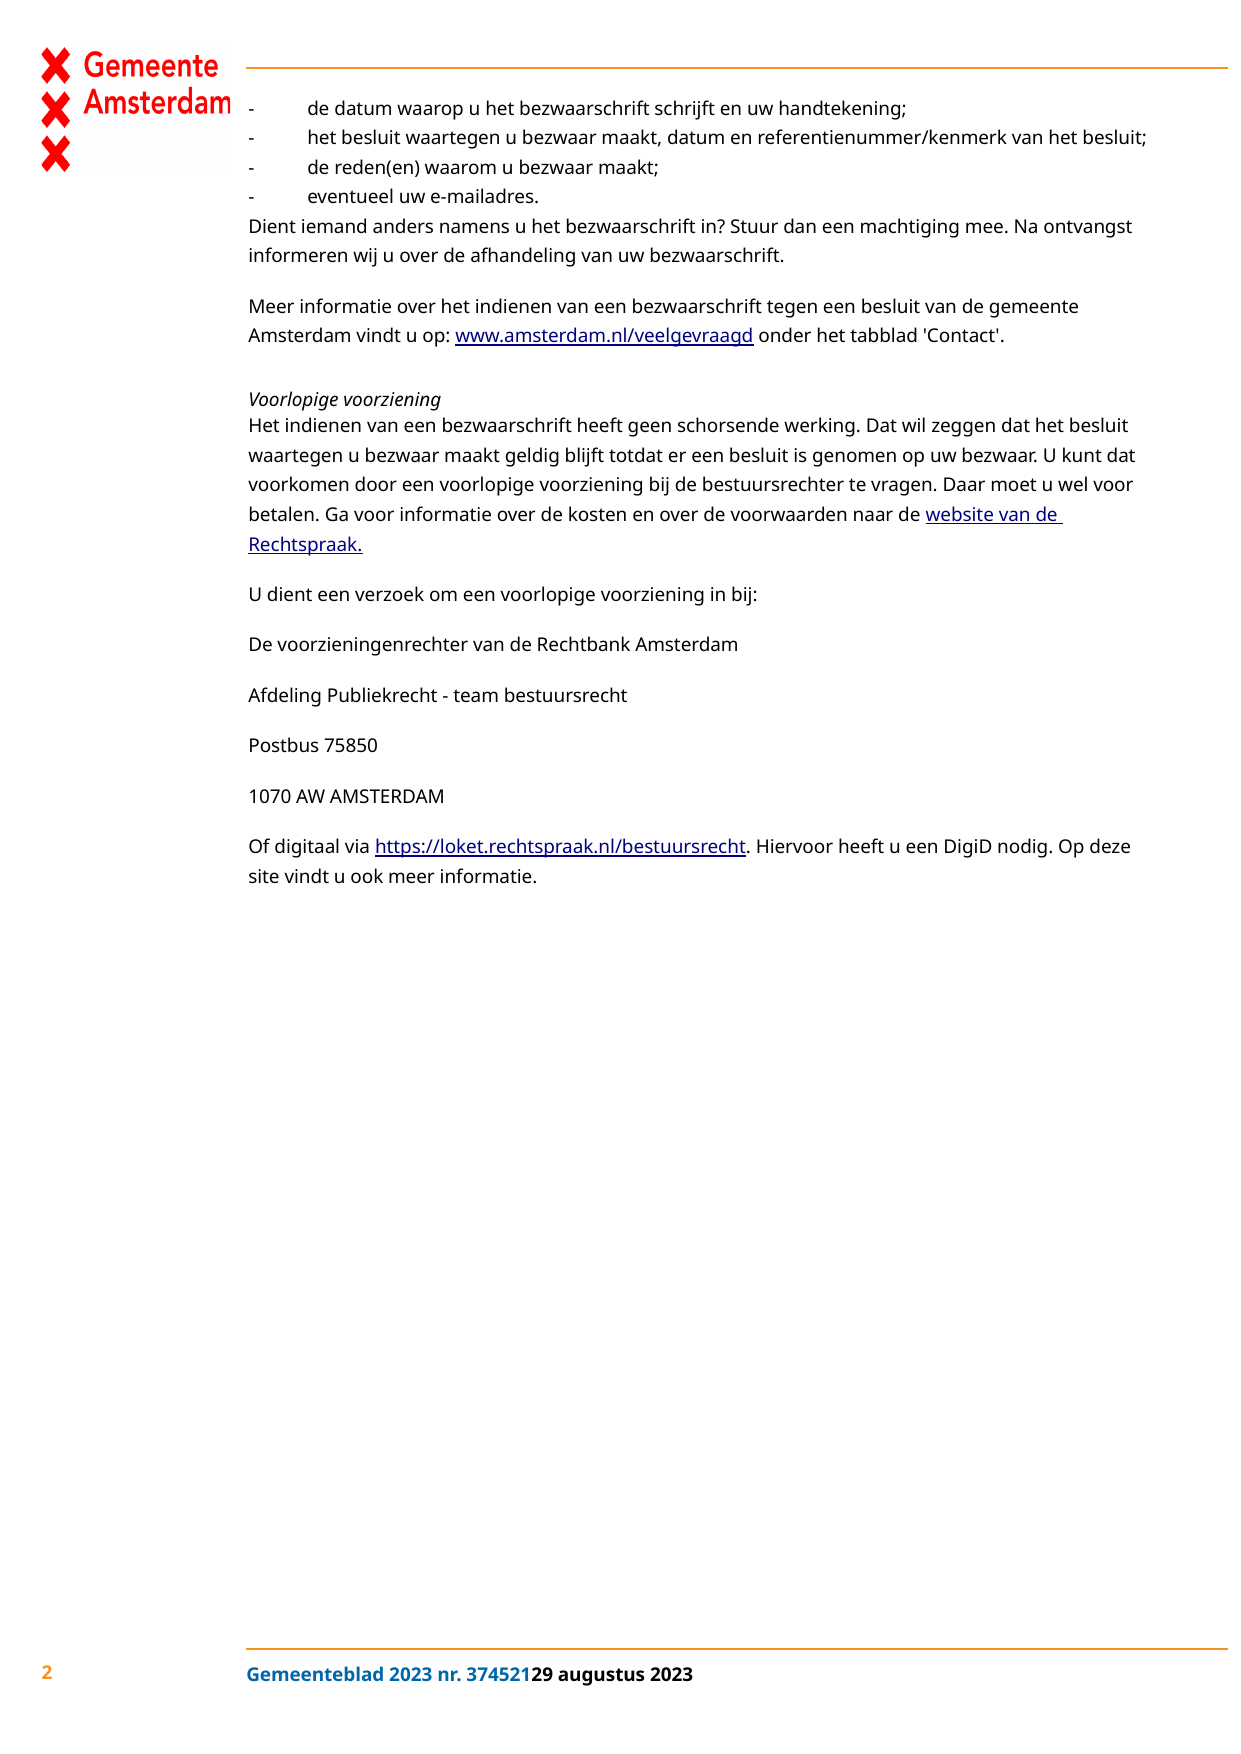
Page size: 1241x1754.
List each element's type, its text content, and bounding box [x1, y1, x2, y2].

text U dient een verzoek om een voorlopige voorziening in bij: [248, 581, 1152, 607]
text Voorlopige voorziening [248, 387, 1152, 412]
text De voorzieningenrechter van de Rechtbank Amsterdam [248, 632, 1152, 657]
text Meer informatie over het indienen van een bezwaarschrift tegen een besluit van de gemeente Amsterdam vindt u op: www.amsterdam.nl/veelgevraagd onder het tabblad 'Contact'. [248, 293, 1152, 348]
list eventueel uw e-mailadres. [248, 183, 1152, 209]
picture [41, 47, 231, 172]
text Postbus 75850 [248, 732, 1152, 758]
text Afdeling Publiekrecht - team bestuursrecht [248, 682, 1152, 708]
text Of digitaal via https://loket.rechtspraak.nl/bestuursrecht. Hiervoor heeft u een DigiD nodig. Op deze site vindt u ook meer informatie. [248, 833, 1152, 888]
list het besluit waartegen u bezwaar maakt, datum en referentienummer/kenmerk van het besluit; [248, 124, 1152, 150]
text 1070 AW AMSTERDAM [248, 783, 1152, 808]
list de reden(en) waarom u bezwaar maakt; [248, 154, 1152, 180]
text Dient iemand anders namens u het bezwaarschrift in? Stuur dan een machtiging mee. Na ontvangst informeren wij u over de afhandeling van uw bezwaarschrift. [248, 213, 1152, 268]
text Het indienen van een bezwaarschrift heeft geen schorsende werking. Dat wil zeggen dat het besluit waartegen u bezwaar maakt geldig blijft totdat er een besluit is genomen op uw bezwaar. U kunt dat voorkomen door een voorlopige voorziening bij de bestuursrechter te vragen. Daar moet u wel voor betalen. Ga voor informatie over de kosten en over de voorwaarden naar de website van de Rechtspraak. [248, 412, 1152, 556]
list de datum waarop u het bezwaarschrift schrijft en uw handtekening; [248, 95, 1152, 121]
